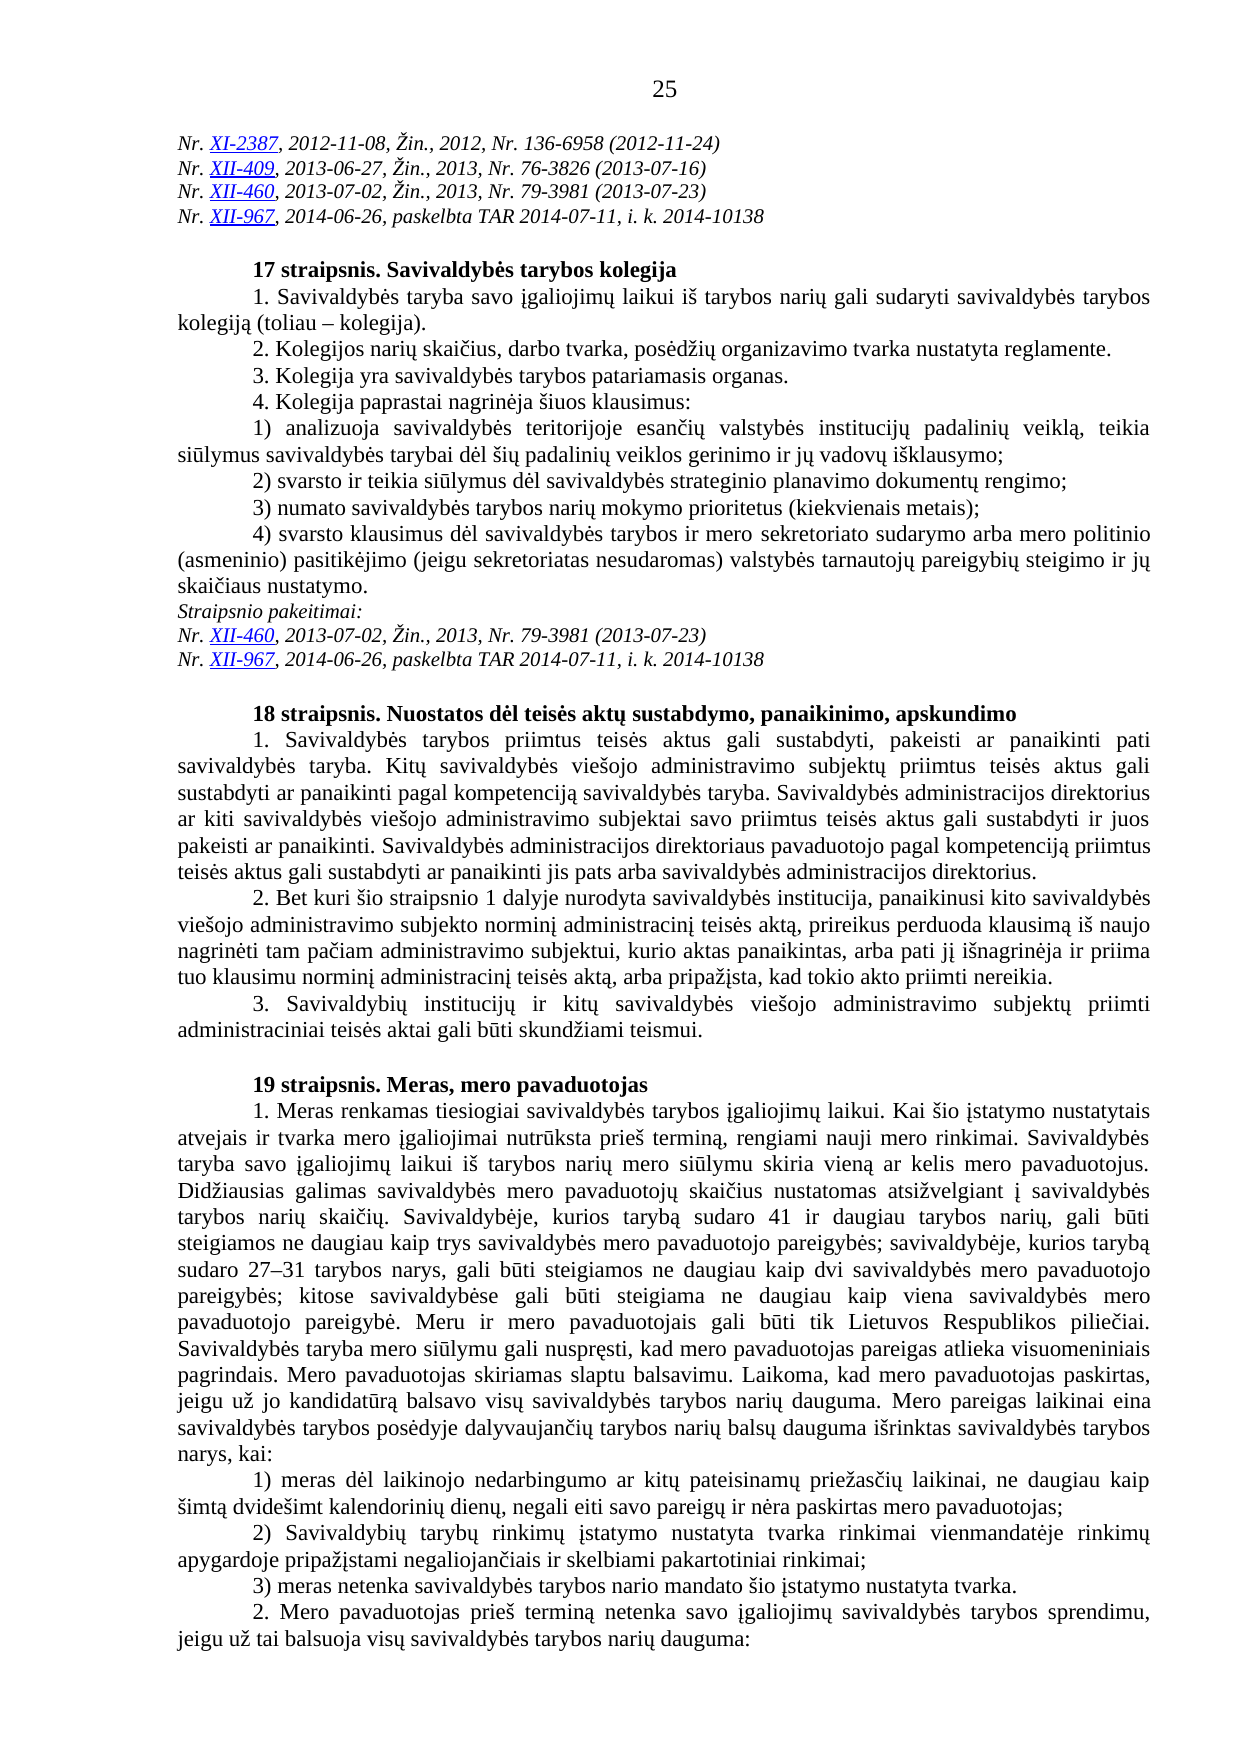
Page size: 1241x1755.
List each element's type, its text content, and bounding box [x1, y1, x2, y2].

text 2. Kolegijos narių skaičius, darbo tvarka, posėdžių organizavimo tvarka nustatyta reglamente. [177, 335, 1152, 362]
text 18 straipsnis. Nuostatos dėl teisės aktų sustabdymo, panaikinimo, apskundimo [177, 700, 1152, 726]
text 3. Savivaldybių institucijų ir kitų savivaldybės viešojo administravimo subjektų priimti administraciniai teisės aktai gali būti skundžiami teismui. [177, 990, 1152, 1042]
text 4. Kolegija paprastai nagrinėja šiuos klausimus: [177, 388, 1152, 414]
text 2) Savivaldybių tarybų rinkimų įstatymo nustatyta tvarka rinkimai vienmandatėje rinkimų apygardoje pripažįstami negaliojančiais ir skelbiami pakartotiniai rinkimai; [177, 1519, 1152, 1572]
text 1) meras dėl laikinojo nedarbingumo ar kitų pateisinamų priežasčių laikinai, ne daugiau kaip šimtą dvidešimt kalendorinių dienų, negali eiti savo pareigų ir nėra paskirtas mero pavaduotojas; [177, 1467, 1152, 1519]
text Nr. XII-460, 2013-07-02, Žin., 2013, Nr. 79-3981 (2013-07-23) [177, 623, 1152, 647]
text 2. Bet kuri šio straipsnio 1 dalyje nurodyta savivaldybės institucija, panaikinusi kito savivaldybės viešojo administravimo subjekto norminį administracinį teisės aktą, prireikus perduoda klausimą iš naujo nagrinėti tam pačiam administravimo subjektui, kurio aktas panaikintas, arba pati jį išnagrinėja ir priima tuo klausimu norminį administracinį teisės aktą, arba pripažįsta, kad tokio akto priimti nereikia. [177, 884, 1152, 990]
text Nr. XI-2387, 2012-11-08, Žin., 2012, Nr. 136-6958 (2012-11-24) [177, 131, 1152, 155]
text 2) svarsto ir teikia siūlymus dėl savivaldybės strateginio planavimo dokumentų rengimo; [177, 467, 1152, 493]
text Straipsnio pakeitimai: [177, 599, 1152, 623]
text 19 straipsnis. Meras, mero pavaduotojas [177, 1071, 1152, 1098]
text Nr. XII-460, 2013-07-02, Žin., 2013, Nr. 79-3981 (2013-07-23) [177, 179, 1152, 203]
text Nr. XII-967, 2014-06-26, paskelbta TAR 2014-07-11, i. k. 2014-10138 [177, 647, 1152, 671]
text 1. Savivaldybės taryba savo įgaliojimų laikui iš tarybos narių gali sudaryti savivaldybės tarybos kolegiją (toliau – kolegija). [177, 283, 1152, 335]
text Nr. XII-967, 2014-06-26, paskelbta TAR 2014-07-11, i. k. 2014-10138 [177, 203, 1152, 228]
text 1. Meras renkamas tiesiogiai savivaldybės tarybos įgaliojimų laikui. Kai šio įstatymo nustatytais atvejais ir tvarka mero įgaliojimai nutrūksta prieš terminą, rengiami nauji mero rinkimai. Savivaldybės taryba savo įgaliojimų laikui iš tarybos narių mero siūlymu skiria vieną ar kelis mero pavaduotojus. Didžiausias galimas savivaldybės mero pavaduotojų skaičius nustatomas atsižvelgiant į savivaldybės tarybos narių skaičių. Savivaldybėje, kurios tarybą sudaro 41 ir daugiau tarybos narių, gali būti steigiamos ne daugiau kaip trys savivaldybės mero pavaduotojo pareigybės; savivaldybėje, kurios tarybą sudaro 27–31 tarybos narys, gali būti steigiamos ne daugiau kaip dvi savivaldybės mero pavaduotojo pareigybės; kitose savivaldybėse gali būti steigiama ne daugiau kaip viena savivaldybės mero pavaduotojo pareigybė. Meru ir mero pavaduotojais gali būti tik Lietuvos Respublikos piliečiai. Savivaldybės taryba mero siūlymu gali nuspręsti, kad mero pavaduotojas pareigas atlieka visuomeniniais pagrindais. Mero pavaduotojas skiriamas slaptu balsavimu. Laikoma, kad mero pavaduotojas paskirtas, jeigu už jo kandidatūrą balsavo visų savivaldybės tarybos narių dauguma. Mero pareigas laikinai eina savivaldybės tarybos posėdyje dalyvaujančių tarybos narių balsų dauguma išrinktas savivaldybės tarybos narys, kai: [177, 1098, 1152, 1467]
text 2. Mero pavaduotojas prieš terminą netenka savo įgaliojimų savivaldybės tarybos sprendimu, jeigu už tai balsuoja visų savivaldybės tarybos narių dauguma: [177, 1598, 1152, 1651]
text 4) svarsto klausimus dėl savivaldybės tarybos ir mero sekretoriato sudarymo arba mero politinio (asmeninio) pasitikėjimo (jeigu sekretoriatas nesudaromas) valstybės tarnautojų pareigybių steigimo ir jų skaičiaus nustatymo. [177, 520, 1152, 599]
text 3) meras netenka savivaldybės tarybos nario mandato šio įstatymo nustatyta tvarka. [177, 1572, 1152, 1598]
text 1) analizuoja savivaldybės teritorijoje esančių valstybės institucijų padalinių veiklą, teikia siūlymus savivaldybės tarybai dėl šių padalinių veiklos gerinimo ir jų vadovų išklausymo; [177, 414, 1152, 467]
text 1. Savivaldybės tarybos priimtus teisės aktus gali sustabdyti, pakeisti ar panaikinti pati savivaldybės taryba. Kitų savivaldybės viešojo administravimo subjektų priimtus teisės aktus gali sustabdyti ar panaikinti pagal kompetenciją savivaldybės taryba. Savivaldybės administracijos direktorius ar kiti savivaldybės viešojo administravimo subjektai savo priimtus teisės aktus gali sustabdyti ir juos pakeisti ar panaikinti. Savivaldybės administracijos direktoriaus pavaduotojo pagal kompetenciją priimtus teisės aktus gali sustabdyti ar panaikinti jis pats arba savivaldybės administracijos direktorius. [177, 726, 1152, 884]
text Nr. XII-409, 2013-06-27, Žin., 2013, Nr. 76-3826 (2013-07-16) [177, 155, 1152, 179]
text 3) numato savivaldybės tarybos narių mokymo prioritetus (kiekvienais metais); [177, 493, 1152, 520]
text 17 straipsnis. Savivaldybės tarybos kolegija [177, 256, 1152, 283]
text 3. Kolegija yra savivaldybės tarybos patariamasis organas. [177, 362, 1152, 388]
